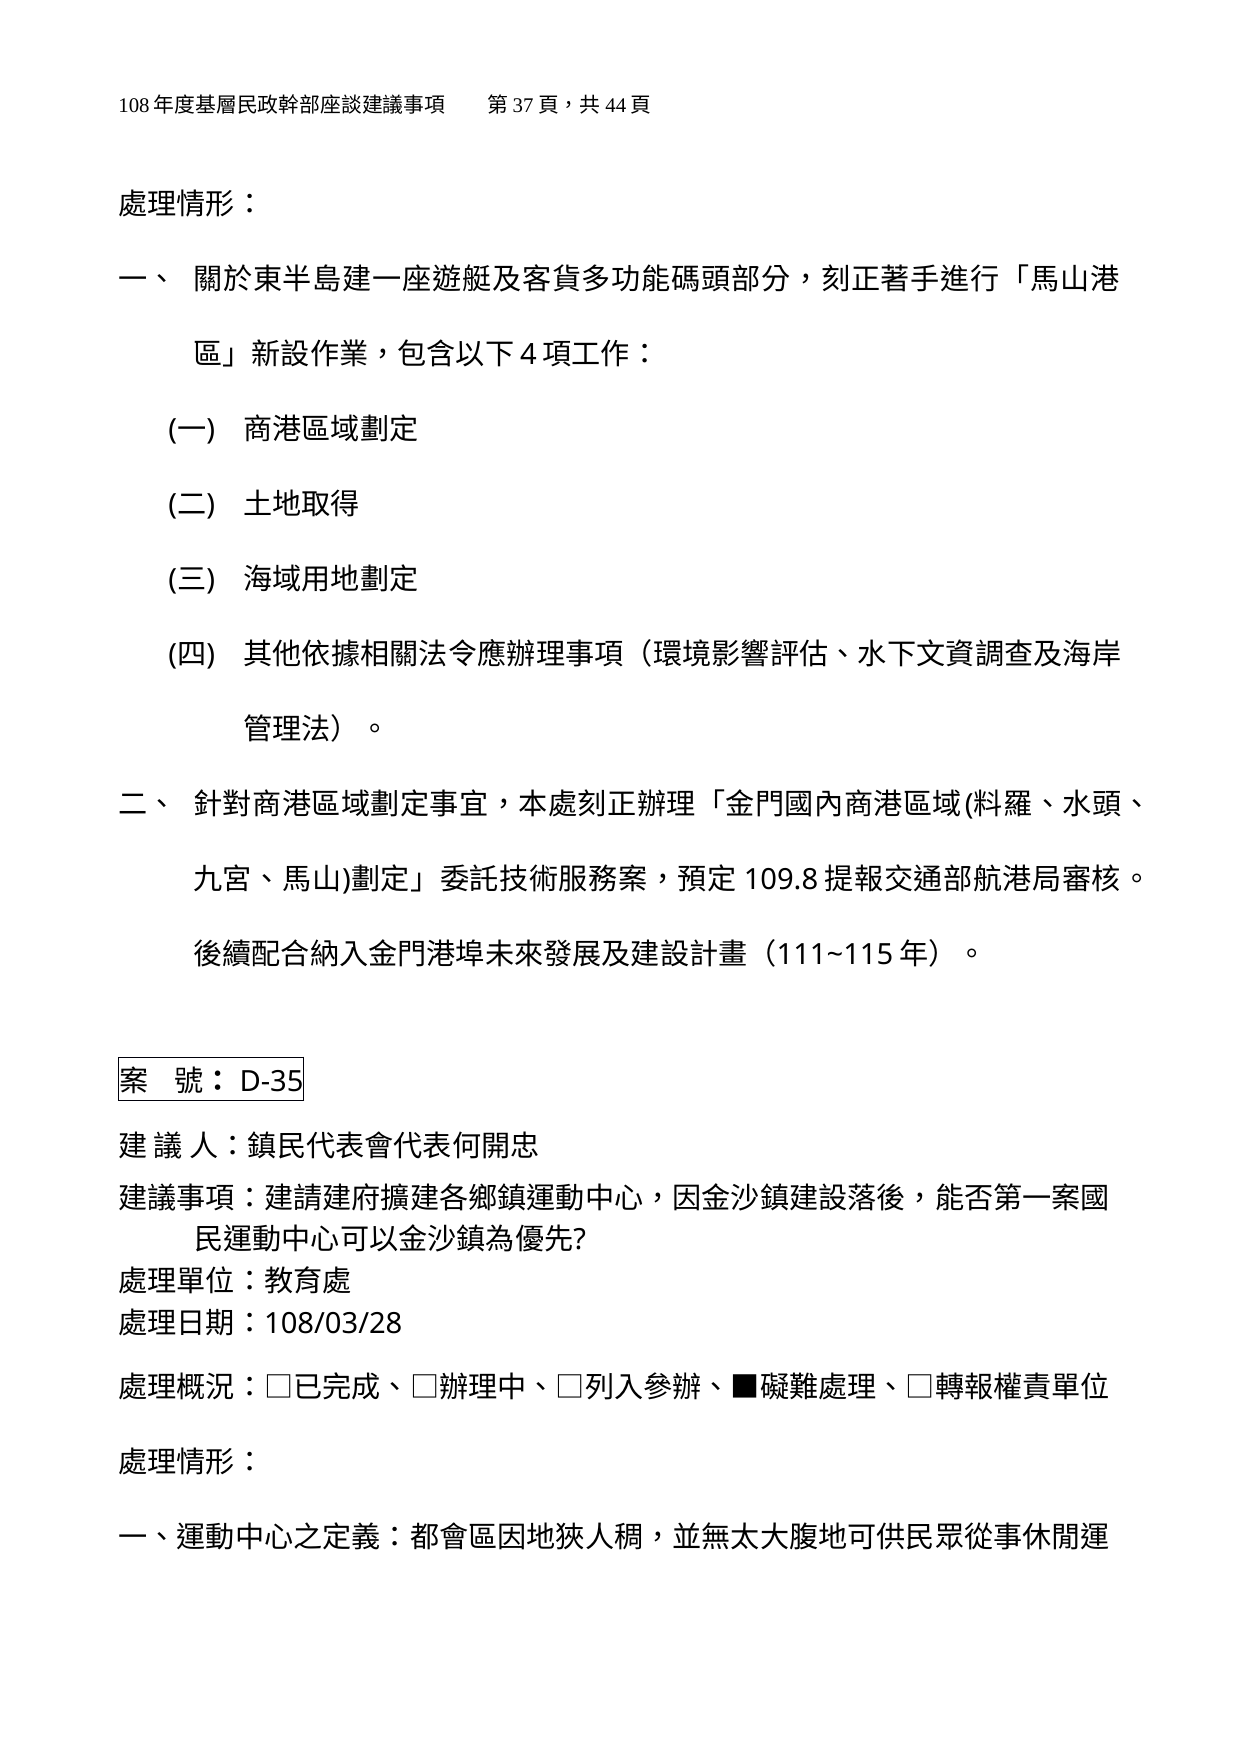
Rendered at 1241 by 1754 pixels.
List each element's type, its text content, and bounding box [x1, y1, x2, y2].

text 處理單位：教育處 [118, 1258, 1122, 1300]
list 土地取得 [168, 458, 1122, 533]
list 其他依據相關法令應辦理事項（環境影響評估、水下文資調查及海岸管理法）。 [168, 608, 1122, 758]
list 針對商港區域劃定事宜，本處刻正辦理「金門國內商港區域(料羅、水頭、九宮、馬山)劃定」委託技術服務案，預定109.8提報交通部航港局審核。後續配合納入金門港埠未來發展及建設計畫（111~115年）。 [118, 758, 1122, 983]
text 建議事項：建請建府擴建各鄉鎮運動中心，因金沙鎮建設落後，能否第一案國 [118, 1175, 1122, 1216]
list 關於東半島建一座遊艇及客貨多功能碼頭部分，刻正著手進行「馬山港區」新設作業，包含以下4項工作： [118, 233, 1122, 383]
list 商港區域劃定 [168, 383, 1122, 458]
text 處理情形： [118, 1416, 1122, 1491]
text 案 號： D-35 [119, 1058, 303, 1100]
text 處理概況：□已完成、□辦理中、□列入參辦、■礙難處理、□轉報權責單位 [118, 1341, 1122, 1416]
text 民運動中心可以金沙鎮為優先? [118, 1216, 1122, 1258]
text 處理情形： [118, 158, 1122, 233]
text 建 議 人：鎮民代表會代表何開忠 [118, 1100, 1122, 1175]
list 海域用地劃定 [168, 533, 1122, 608]
text [304, 1058, 1122, 1100]
list 一、運動中心之定義：都會區因地狹人稠，並無太大腹地可供民眾從事休閒運 [118, 1491, 1122, 1566]
text 處理日期：108/03/28 [118, 1300, 1122, 1341]
